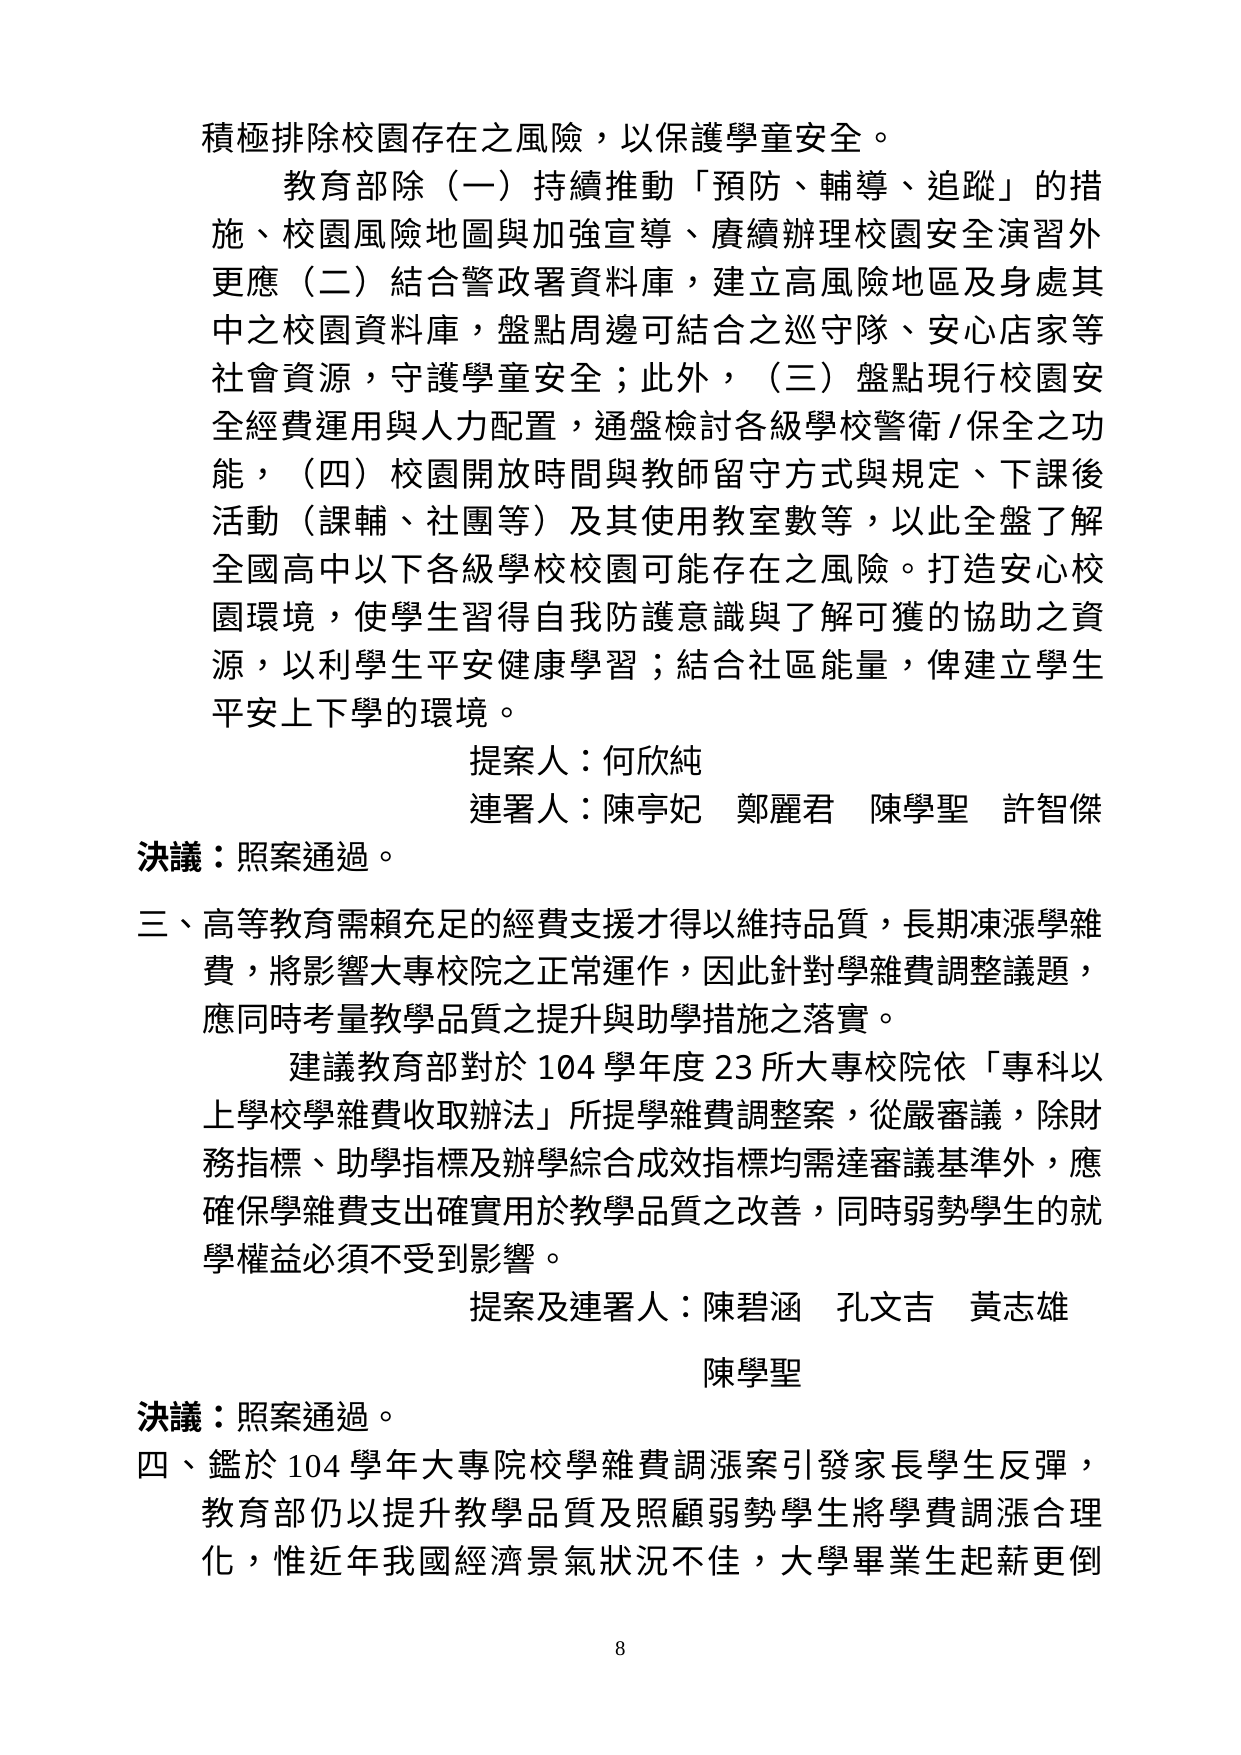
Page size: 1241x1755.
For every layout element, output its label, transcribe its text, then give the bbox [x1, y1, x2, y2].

text 決議：照案通過。 [136, 831, 1102, 879]
text 決議：照案通過。 [136, 1391, 1102, 1439]
text 提案及連署人：陳碧涵 孔文吉 黃志雄 [136, 1281, 1104, 1329]
text 四、鑑於104學年大專院校學雜費調漲案引發家長學生反彈，教育部仍以提升教學品質及照顧弱勢學生將學費調漲合理化，惟近年我國經濟景氣狀況不佳，大學畢業生起薪更倒 [136, 1439, 1104, 1583]
text 提案人：何欣純 [136, 735, 1104, 783]
text 積極排除校園存在之風險，以保護學童安全。 [136, 112, 1104, 160]
text 教育部除（一）持續推動「預防、輔導、追蹤」的措施、校園風險地圖與加強宣導、賡續辦理校園安全演習外，更應（二）結合警政署資料庫，建立高風險地區及身處其中之校園資料庫，盤點周邊可結合之巡守隊、安心店家等社會資源，守護學童安全；此外，（三）盤點現行校園安全經費運用與人力配置，通盤檢討各級學校警衛/保全之功能，（四）校園開放時間與教師留守方式與規定、下課後活動（課輔、社團等）及其使用教室數等，以此全盤了解全國高中以下各級學校校園可能存在之風險。打造安心校園環境，使學生習得自我防護意識與了解可獲的協助之資源，以利學生平安健康學習；結合社區能量，俾建立學生平安上下學的環境。 [211, 160, 1104, 735]
text 連署人：陳亭妃 鄭麗君 陳學聖 許智傑 [136, 783, 1104, 831]
text 建議教育部對於104學年度23所大專校院依「專科以上學校學雜費收取辦法」所提學雜費調整案，從嚴審議，除財務指標、助學指標及辦學綜合成效指標均需達審議基準外，應確保學雜費支出確實用於教學品質之改善，同時弱勢學生的就學權益必須不受到影響。 [136, 1041, 1104, 1281]
text 三、高等教育需賴充足的經費支援才得以維持品質，長期凍漲學雜費，將影響大專校院之正常運作，因此針對學雜費調整議題，應同時考量教學品質之提升與助學措施之落實。 [136, 898, 1104, 1041]
text 陳學聖 [203, 1329, 1104, 1391]
